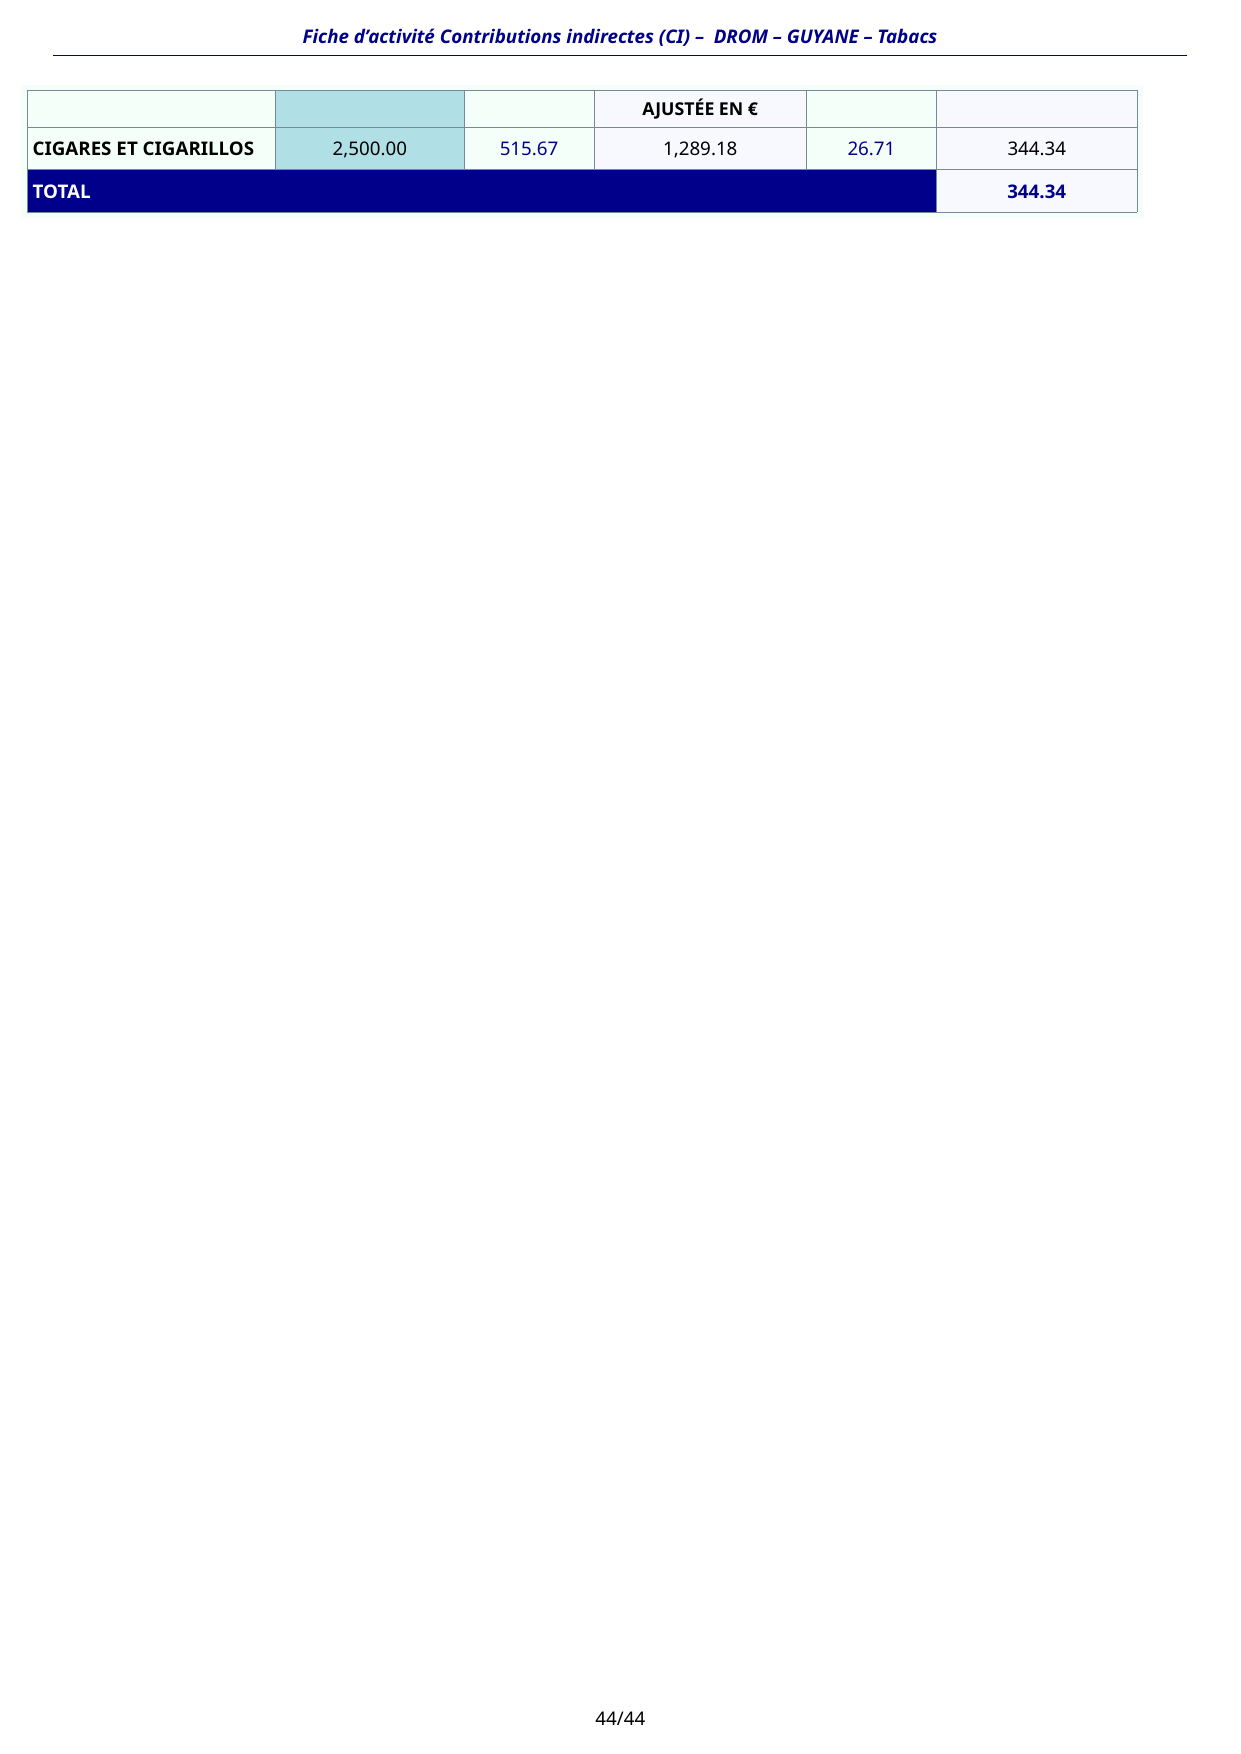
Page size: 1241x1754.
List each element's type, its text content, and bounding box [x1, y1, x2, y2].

table_cell [21, 85, 1143, 218]
table_cell CIGARES ET CIGARILLOS [28, 128, 275, 169]
table_cell 2 500,00 [276, 128, 464, 169]
table_cell TOTAL [28, 170, 936, 212]
table_cell 515,67 [465, 128, 594, 169]
table_cell 1 289,18 [595, 128, 806, 169]
table_cell AJUSTÉE EN € [595, 91, 806, 127]
table_cell 26,71 [807, 128, 936, 169]
table_cell 344,34 [937, 128, 1137, 169]
table_cell 344,34 [937, 170, 1137, 212]
table_cell [807, 91, 936, 127]
